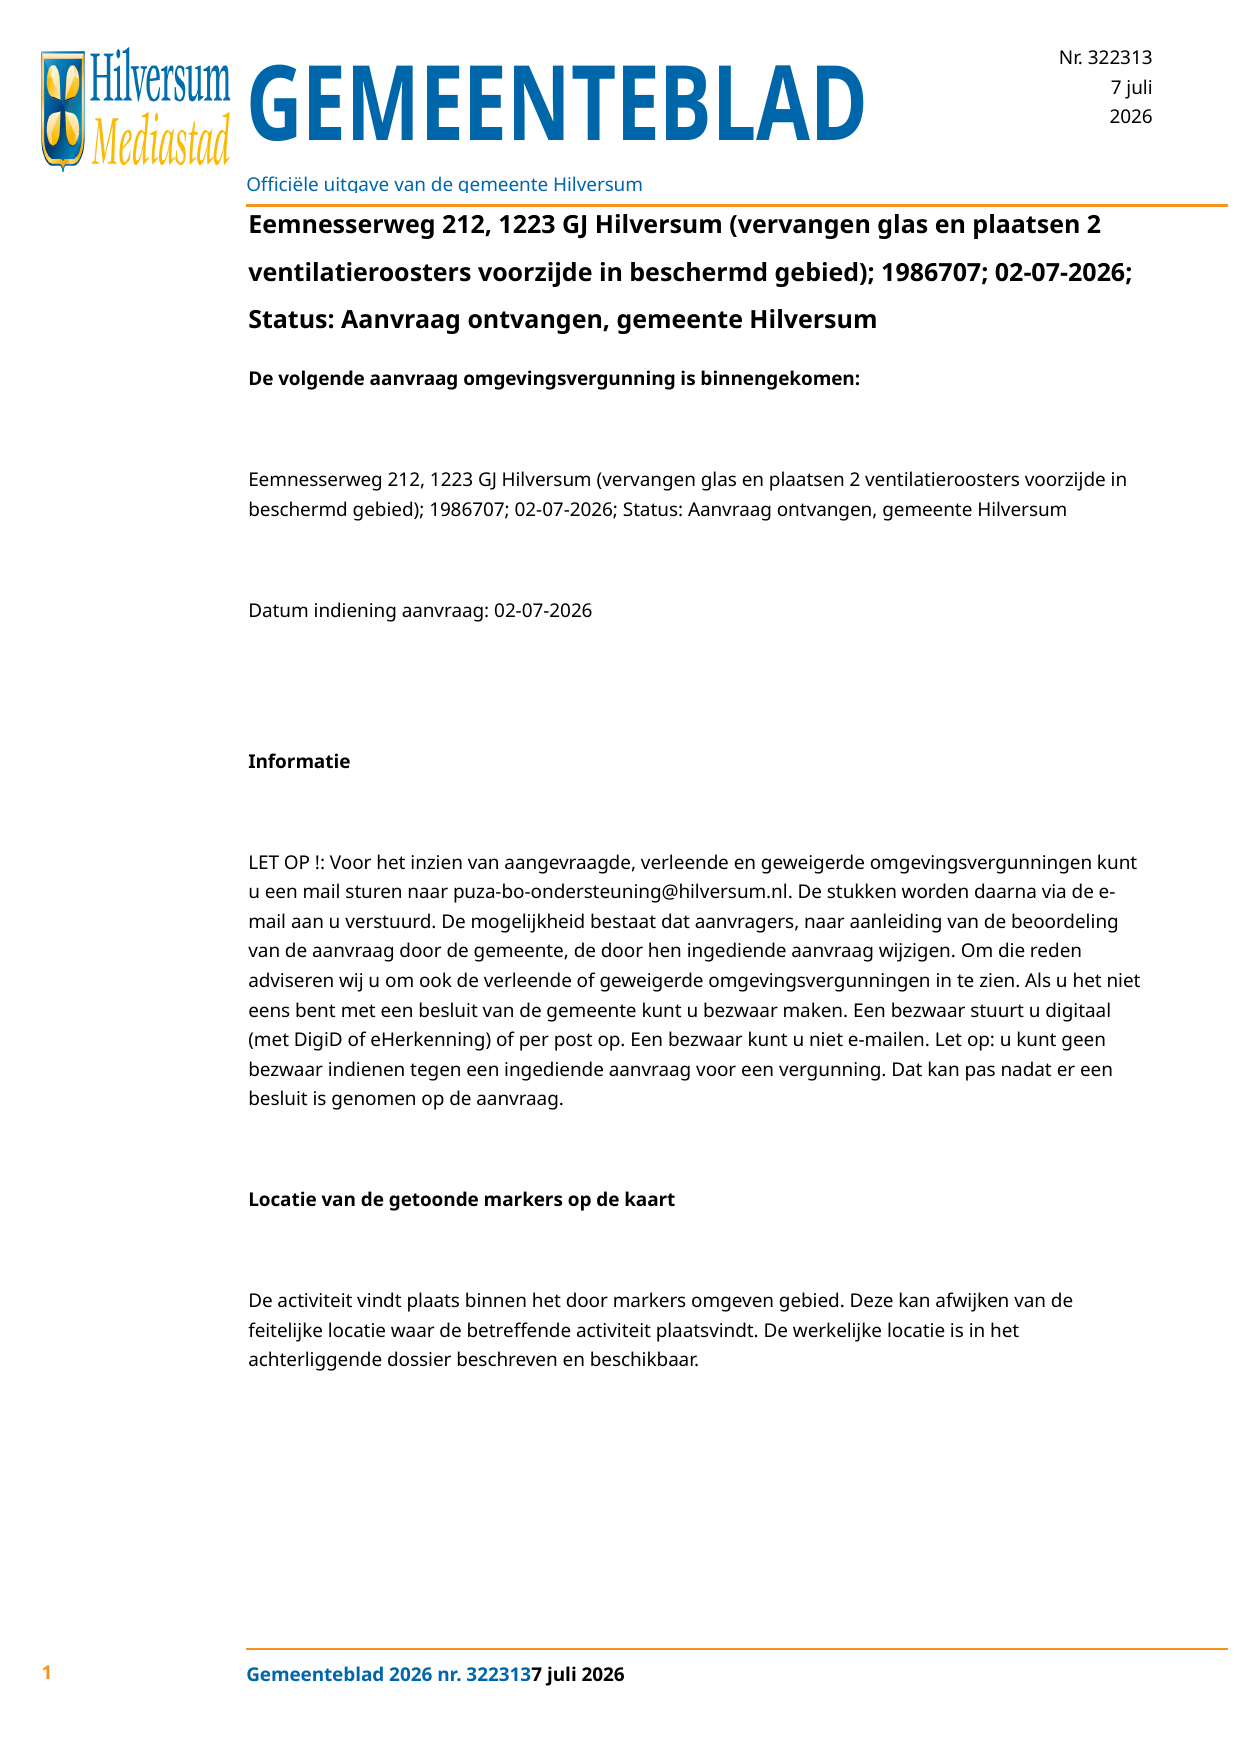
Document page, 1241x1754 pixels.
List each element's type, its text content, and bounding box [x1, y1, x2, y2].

text Eemnesserweg 212, 1223 GJ Hilversum (vervangen glas en plaatsen 2 ventilatieroosters voorzijde in beschermd gebied); 1986707; 02-07-2026; Status: Aanvraag ontvangen, gemeente Hilversum [248, 466, 1152, 522]
text Informatie [248, 748, 1152, 774]
text De activiteit vindt plaats binnen het door markers omgeven gebied. Deze kan afwijken van de feitelijke locatie waar de betreffende activiteit plaatsvindt. De werkelijke locatie is in het achterliggende dossier beschreven en beschikbaar. [248, 1287, 1152, 1372]
text Locatie van de getoonde markers op de kaart [248, 1186, 1152, 1212]
text De volgende aanvraag omgevingsvergunning is binnengekomen: [248, 366, 1152, 391]
text Eemnesserweg 212, 1223 GJ Hilversum (vervangen glas en plaatsen 2 ventilatieroosters voorzijde in beschermd gebied); 1986707; 02-07-2026; Status: Aanvraag ontvangen, gemeente Hilversum [248, 207, 1152, 336]
text Datum indiening aanvraag: 02-07-2026 [248, 597, 1152, 622]
picture [41, 47, 231, 172]
text LET OP !: Voor het inzien van aangevraagde, verleende en geweigerde omgevingsvergunningen kunt u een mail sturen naar puza-bo-ondersteuning@hilversum.nl. De stukken worden daarna via de e-mail aan u verstuurd. De mogelijkheid bestaat dat aanvragers, naar aanleiding van de beoordeling van de aanvraag door de gemeente, de door hen ingediende aanvraag wijzigen. Om die reden adviseren wij u om ook de verleende of geweigerde omgevingsvergunningen in te zien. Als u het niet eens bent met een besluit van de gemeente kunt u bezwaar maken. Een bezwaar stuurt u digitaal (met DigiD of eHerkenning) of per post op. Een bezwaar kunt u niet e-mailen. Let op: u kunt geen bezwaar indienen tegen een ingediende aanvraag voor een vergunning. Dat kan pas nadat er een besluit is genomen op de aanvraag. [248, 849, 1152, 1111]
